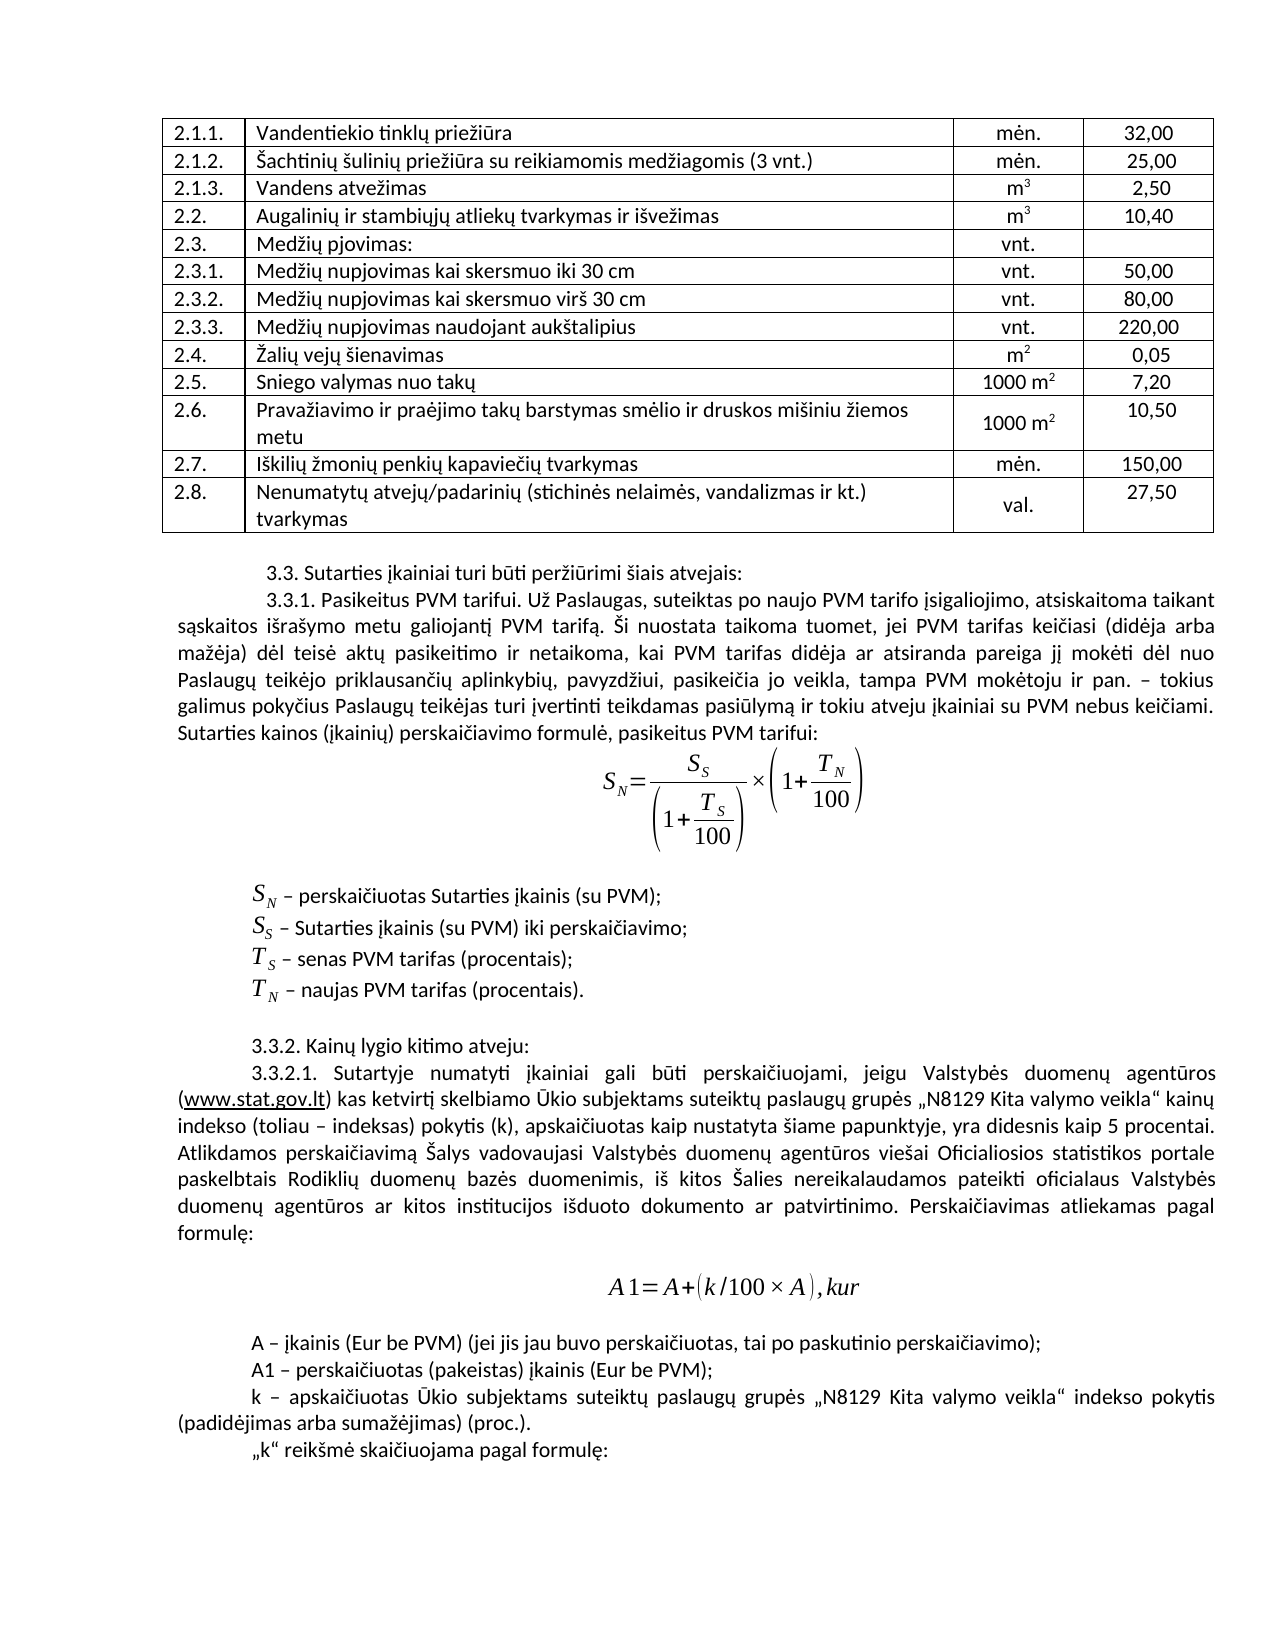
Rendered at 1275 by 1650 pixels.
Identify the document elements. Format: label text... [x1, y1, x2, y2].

table_cell m3 [954, 202, 1083, 229]
table_cell 25,00 [1084, 147, 1213, 173]
table_cell m3 [954, 175, 1083, 201]
table_cell 10,50 [1084, 396, 1213, 449]
table_cell 27,50 [1084, 478, 1213, 532]
table_cell 1000 m2 [954, 396, 1083, 449]
table_cell 2.1.1. [163, 119, 244, 146]
table_cell 2.4. [163, 341, 244, 367]
table_cell 1000 m2 [954, 369, 1083, 395]
table_cell val. [954, 478, 1083, 532]
table_cell vnt. [954, 230, 1083, 257]
table_cell 50,00 [1084, 258, 1213, 284]
text 3.3. Sutarties įkainiai turi būti peržiūrimi šiais atvejais: [177, 559, 1216, 586]
table_cell 2.5. [163, 369, 244, 395]
table_cell 32,00 [1084, 119, 1213, 146]
table_cell Augalinių ir stambiųjų atliekų tvarkymas ir išvežimas [246, 202, 953, 229]
table_cell Sniego valymas nuo takų [246, 369, 953, 395]
table_cell vnt. [954, 313, 1083, 340]
table_cell Medžių pjovimas: [246, 230, 953, 257]
table_cell 2.6. [163, 396, 244, 449]
text „k“ reikšmė skaičiuojama pagal formulę: [177, 1436, 1216, 1463]
table_cell vnt. [954, 258, 1083, 284]
table_cell Vandentiekio tinklų priežiūra [246, 119, 953, 146]
table_cell 2.1.2. [163, 147, 244, 173]
table_cell mėn. [954, 451, 1083, 477]
table_cell 0,05 [1084, 341, 1213, 367]
table_cell 220,00 [1084, 313, 1213, 340]
text 3.3.2. Kainų lygio kitimo atveju: [177, 1032, 1216, 1059]
text A – įkainis (Eur be PVM) (jei jis jau buvo perskaičiuotas, tai po paskutinio perskaičiavimo); [177, 1329, 1216, 1356]
table_cell 2.3.2. [163, 285, 244, 312]
table_cell 2.7. [163, 451, 244, 477]
table_cell mėn. [954, 147, 1083, 173]
table_cell 2.8. [163, 478, 244, 532]
table_cell 7,20 [1084, 369, 1213, 395]
table_cell m2 [954, 341, 1083, 367]
table_cell 2.1.3. [163, 175, 244, 201]
text k – apskaičiuotas Ūkio subjektams suteiktų paslaugų grupės „N8129 Kita valymo veikla“ indekso pokytis (padidėjimas arba sumažėjimas) (proc.). [177, 1383, 1216, 1436]
table_cell Medžių nupjovimas kai skersmuo iki 30 cm [246, 258, 953, 284]
table_cell Medžių nupjovimas kai skersmuo virš 30 cm [246, 285, 953, 312]
table_cell 2.3.1. [163, 258, 244, 284]
text – perskaičiuotas Sutarties įkainis (su PVM); [251, 880, 1216, 911]
text – naujas PVM tarifas (procentais). [251, 974, 1216, 1006]
text 3.3.2.1. Sutartyje numatyti įkainiai gali būti perskaičiuojami, jeigu Valstybės duomenų agentūros (www.stat.gov.lt) kas ketvirtį skelbiamo Ūkio subjektams suteiktų paslaugų grupės „N8129 Kita valymo veikla“ kainų indekso (toliau – indeksas) pokytis (k), apskaičiuotas kaip nustatyta šiame papunktyje, yra didesnis kaip 5 procentai. Atlikdamos perskaičiavimą Šalys vadovaujasi Valstybės duomenų agentūros viešai Oficialiosios statistikos portale paskelbtais Rodiklių duomenų bazės duomenimis, iš kitos Šalies nereikalaudamos pateikti oficialaus Valstybės duomenų agentūros ar kitos institucijos išduoto dokumento ar patvirtinimo. Perskaičiavimas atliekamas pagal formulę: [177, 1059, 1216, 1246]
table_cell 2,50 [1084, 175, 1213, 201]
table_cell Iškilių žmonių penkių kapaviečių tvarkymas [246, 451, 953, 477]
table_cell Medžių nupjovimas naudojant aukštalipius [246, 313, 953, 340]
table_cell 80,00 [1084, 285, 1213, 312]
table_cell [1084, 230, 1213, 257]
table_cell mėn. [954, 119, 1083, 146]
table_cell 2.3.3. [163, 313, 244, 340]
table_cell Žalių vejų šienavimas [246, 341, 953, 367]
table_cell 2.3. [163, 230, 244, 257]
table_cell Vandens atvežimas [246, 175, 953, 201]
table_cell Šachtinių šulinių priežiūra su reikiamomis medžiagomis (3 vnt.) [246, 147, 953, 173]
table_cell 2.2. [163, 202, 244, 229]
table_cell vnt. [954, 285, 1083, 312]
table_cell 10,40 [1084, 202, 1213, 229]
text A1 – perskaičiuotas (pakeistas) įkainis (Eur be PVM); [177, 1356, 1216, 1383]
text – Sutarties įkainis (su PVM) iki perskaičiavimo; [251, 911, 1216, 943]
table_cell Pravažiavimo ir praėjimo takų barstymas smėlio ir druskos mišiniu žiemos metu [246, 396, 953, 449]
table_cell 150,00 [1084, 451, 1213, 477]
table_cell Nenumatytų atvejų/padarinių (stichinės nelaimės, vandalizmas ir kt.) tvarkymas [246, 478, 953, 532]
text 3.3.1. Pasikeitus PVM tarifui. Už Paslaugas, suteiktas po naujo PVM tarifo įsigaliojimo, atsiskaitoma taikant sąskaitos išrašymo metu galiojantį PVM tarifą. Ši nuostata taikoma tuomet, jei PVM tarifas keičiasi (didėja arba mažėja) dėl teisė aktų pasikeitimo ir netaikoma, kai PVM tarifas didėja ar atsiranda pareiga jį mokėti dėl nuo Paslaugų teikėjo priklausančių aplinkybių, pavyzdžiui, pasikeičia jo veikla, tampa PVM mokėtoju ir pan. – tokius galimus pokyčius Paslaugų teikėjas turi įvertinti teikdamas pasiūlymą ir tokiu atveju įkainiai su PVM nebus keičiami. Sutarties kainos (įkainių) perskaičiavimo formulė, pasikeitus PVM tarifui: [177, 586, 1216, 746]
text – senas PVM tarifas (procentais); [251, 943, 1216, 974]
